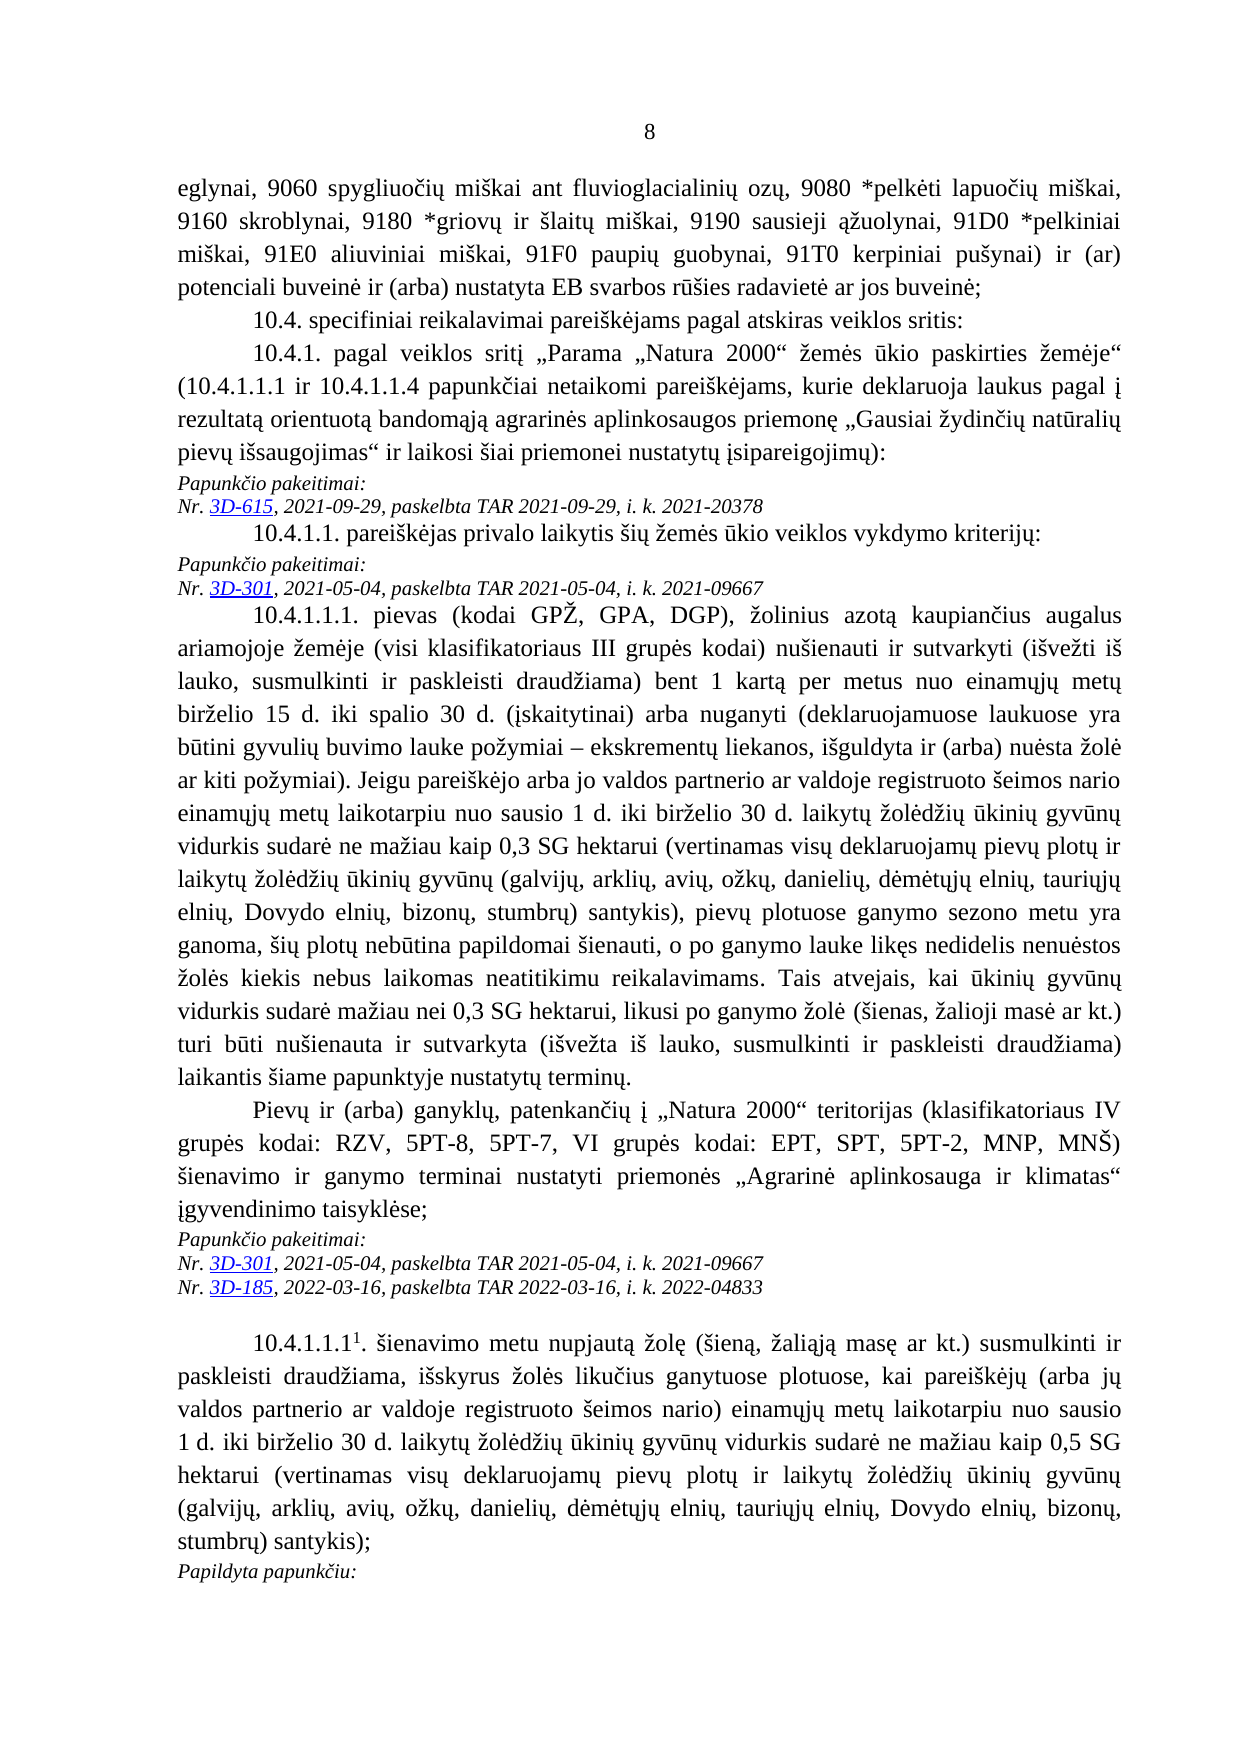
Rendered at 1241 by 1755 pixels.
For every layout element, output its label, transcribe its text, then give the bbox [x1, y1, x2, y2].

text 10.4.1. pagal veiklos sritį „Parama „Natura 2000“ žemės ūkio paskirties žemėje“ (10.4.1.1.1 ir 10.4.1.1.4 papunkčiai netaikomi pareiškėjams, kurie deklaruoja laukus pagal į rezultatą orientuotą bandomąją agrarinės aplinkosaugos priemonę „Gausiai žydinčių natūralių pievų išsaugojimas“ ir laikosi šiai priemonei nustatytų įsipareigojimų): [177, 338, 1122, 466]
text Nr. 3D-185, 2022-03-16, paskelbta TAR 2022-03-16, i. k. 2022-04833 [177, 1275, 1122, 1299]
text Nr. 3D-615, 2021-09-29, paskelbta TAR 2021-09-29, i. k. 2021-20378 [177, 494, 1122, 518]
text Nr. 3D-301, 2021-05-04, paskelbta TAR 2021-05-04, i. k. 2021-09667 [177, 576, 1122, 600]
text 10.4. specifiniai reikalavimai pareiškėjams pagal atskiras veiklos sritis: [177, 305, 1122, 334]
text 10.4.1.1.11. šienavimo metu nupjautą žolę (šieną, žaliąją masę ar kt.) susmulkinti ir paskleisti draudžiama, išskyrus žolės likučius ganytuose plotuose, kai pareiškėjų (arba jų valdos partnerio ar valdoje registruoto šeimos nario) einamųjų metų laikotarpiu nuo sausio 1 d. iki birželio 30 d. laikytų žolėdžių ūkinių gyvūnų vidurkis sudarė ne mažiau kaip 0,5 SG hektarui (vertinamas visų deklaruojamų pievų plotų ir laikytų žolėdžių ūkinių gyvūnų (galvijų, arklių, avių, ožkų, danielių, dėmėtųjų elnių, tauriųjų elnių, Dovydo elnių, bizonų, stumbrų) santykis); [177, 1328, 1122, 1555]
text Papildyta papunkčiu: [177, 1559, 1122, 1583]
text Papunkčio pakeitimai: [177, 1227, 1122, 1251]
text Pievų ir (arba) ganyklų, patenkančių į „Natura 2000“ teritorijas (klasifikatoriaus IV grupės kodai: RZV, 5PT-8, 5PT-7, VI grupės kodai: EPT, SPT, 5PT-2, MNP, MNŠ) šienavimo ir ganymo terminai nustatyti priemonės „Agrarinė aplinkosauga ir klimatas“ įgyvendinimo taisyklėse; [177, 1095, 1122, 1223]
text 10.4.1.1.1. pievas (kodai GPŽ, GPA, DGP), žolinius azotą kaupiančius augalus ariamojoje žemėje (visi klasifikatoriaus III grupės kodai) nušienauti ir sutvarkyti (išvežti iš lauko, susmulkinti ir paskleisti draudžiama) bent 1 kartą per metus nuo einamųjų metų birželio 15 d. iki spalio 30 d. (įskaitytinai) arba nuganyti (deklaruojamuose laukuose yra būtini gyvulių buvimo lauke požymiai – ekskrementų liekanos, išguldyta ir (arba) nuėsta žolė ar kiti požymiai). Jeigu pareiškėjo arba jo valdos partnerio ar valdoje registruoto šeimos nario einamųjų metų laikotarpiu nuo sausio 1 d. iki birželio 30 d. laikytų žolėdžių ūkinių gyvūnų vidurkis sudarė ne mažiau kaip 0,3 SG hektarui (vertinamas visų deklaruojamų pievų plotų ir laikytų žolėdžių ūkinių gyvūnų (galvijų, arklių, avių, ožkų, danielių, dėmėtųjų elnių, tauriųjų elnių, Dovydo elnių, bizonų, stumbrų) santykis), pievų plotuose ganymo sezono metu yra ganoma, šių plotų nebūtina papildomai šienauti, o po ganymo lauke likęs nedidelis nenuėstos žolės kiekis nebus laikomas neatitikimu reikalavimams. Tais atvejais, kai ūkinių gyvūnų vidurkis sudarė mažiau nei 0,3 SG hektarui, likusi po ganymo žolė (šienas, žalioji masė ar kt.) turi būti nušienauta ir sutvarkyta (išvežta iš lauko, susmulkinti ir paskleisti draudžiama) laikantis šiame papunktyje nustatytų terminų. [177, 600, 1122, 1091]
text 10.4.1.1. pareiškėjas privalo laikytis šių žemės ūkio veiklos vykdymo kriterijų: [177, 518, 1122, 547]
text Nr. 3D-301, 2021-05-04, paskelbta TAR 2021-05-04, i. k. 2021-09667 [177, 1251, 1122, 1275]
text eglynai, 9060 spygliuočių miškai ant fluvioglacialinių ozų, 9080 *pelkėti lapuočių miškai, 9160 skroblynai, 9180 *griovų ir šlaitų miškai, 9190 sausieji ąžuolynai, 91D0 *pelkiniai miškai, 91E0 aliuviniai miškai, 91F0 paupių guobynai, 91T0 kerpiniai pušynai) ir (ar) potenciali buveinė ir (arba) nustatyta EB svarbos rūšies radavietė ar jos buveinė; [177, 173, 1122, 301]
text Papunkčio pakeitimai: [177, 470, 1122, 494]
text Papunkčio pakeitimai: [177, 552, 1122, 576]
